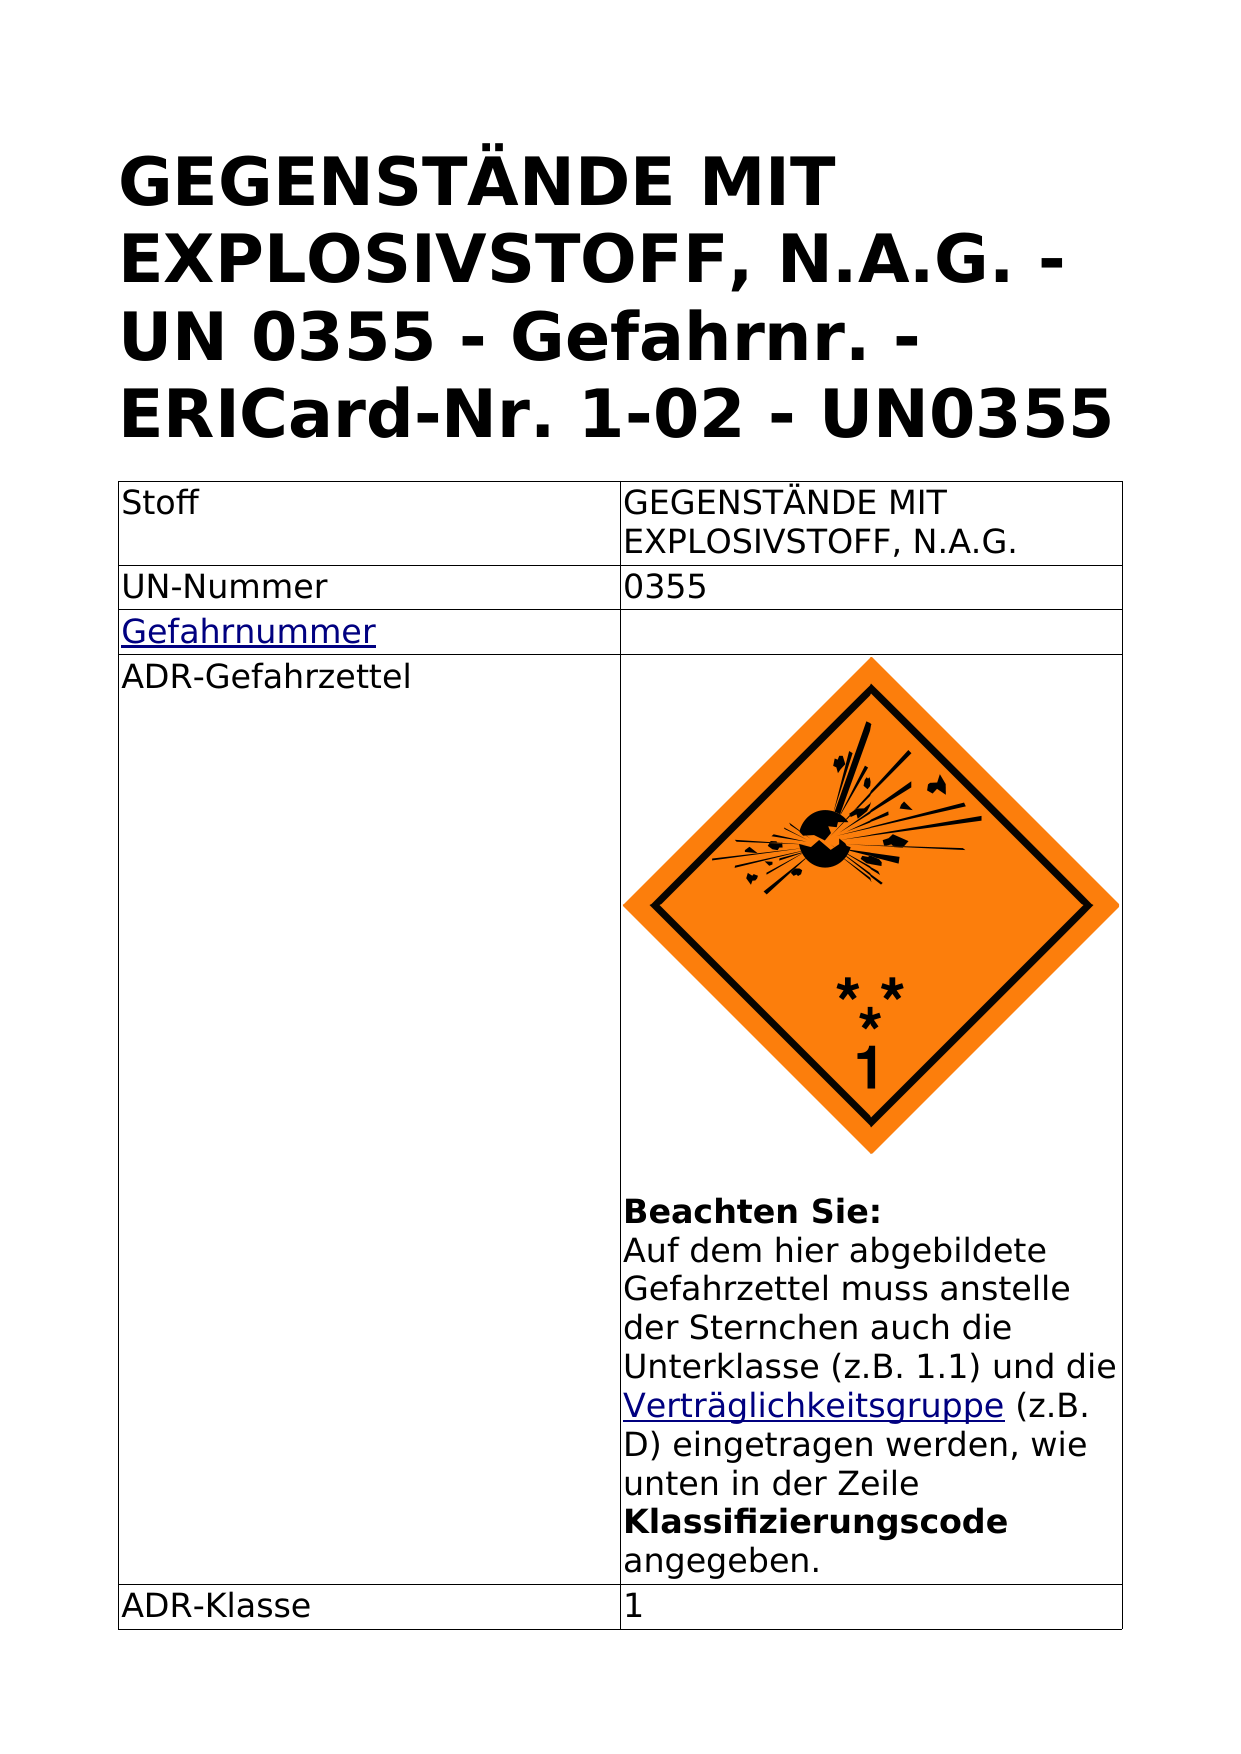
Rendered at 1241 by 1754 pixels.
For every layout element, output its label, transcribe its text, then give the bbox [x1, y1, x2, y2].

table_cell ADR-Klasse [119, 1585, 620, 1628]
table_cell 0355 [621, 566, 1122, 609]
table_cell Beachten Sie: Auf dem hier abgebildete Gefahrzettel muss anstelle der Sternchen auch die Unterklasse (z.B. 1.1) und die Verträglichkeitsgruppe (z.B. D) eingetragen werden, wie unten in der Zeile Klassifizierungscode angegeben. [621, 655, 1122, 1584]
table_cell UN-Nummer [119, 566, 620, 609]
table_header Stoff [119, 482, 620, 564]
subtitle GEGENSTÄNDE MIT EXPLOSIVSTOFF, N.A.G. - UN 0355 - Gefahrnr. - ERICard-Nr. 1-02 - UN0355 [118, 143, 1122, 453]
table_cell Gefahrnummer [119, 610, 620, 654]
table_header GEGENSTÄNDE MIT EXPLOSIVSTOFF, N.A.G. [621, 482, 1122, 564]
table_cell 1 [621, 1585, 1122, 1628]
picture [622, 657, 1120, 1154]
table_cell ADR-Gefahrzettel [119, 655, 620, 1584]
table_cell [621, 610, 1122, 654]
